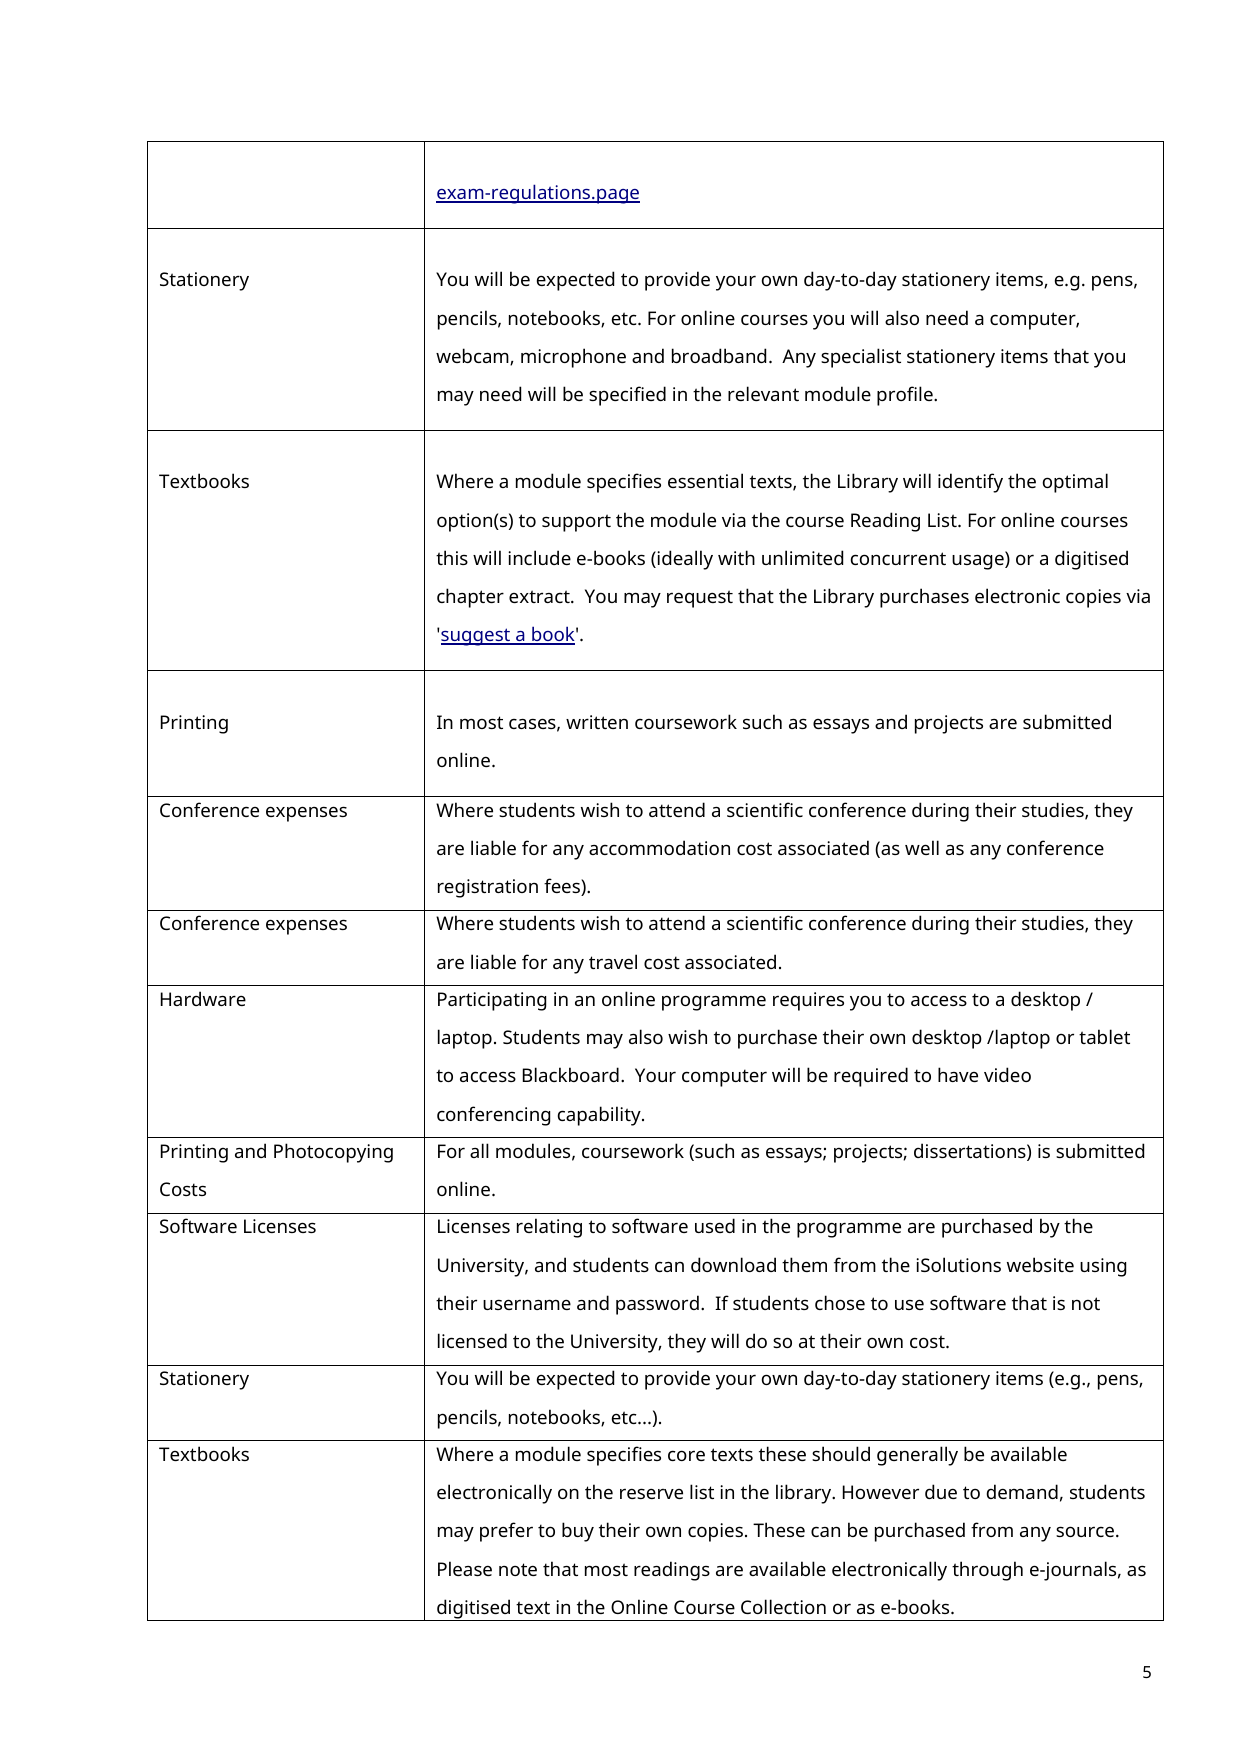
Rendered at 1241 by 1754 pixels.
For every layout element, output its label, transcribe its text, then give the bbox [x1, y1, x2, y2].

table_cell Where a module specifies core texts these should generally be available electronically on the reserve list in the library. However due to demand, students may prefer to buy their own copies. These can be purchased from any source. Please note that most readings are available electronically through e-journals, as digitised text in the Online Course Collection or as e-books. [425, 1441, 1163, 1620]
table_cell [148, 142, 424, 228]
table_cell Where a module specifies essential texts, the Library will identify the optimal option(s) to support the module via the course Reading List. For online courses this will include e-books (ideally with unlimited concurrent usage) or a digitised chapter extract. You may request that the Library purchases electronic copies via 'suggest a book'. [425, 431, 1163, 670]
table_cell You will be expected to provide your own day-to-day stationery items, e.g. pens, pencils, notebooks, etc. For online courses you will also need a computer, webcam, microphone and broadband. Any specialist stationery items that you may need will be specified in the relevant module profile. [425, 229, 1163, 430]
table_cell Textbooks [148, 1441, 424, 1620]
table_cell Where students wish to attend a scientific conference during their studies, they are liable for any accommodation cost associated (as well as any conference registration fees). [425, 797, 1163, 910]
table_cell For all modules, coursework (such as essays; projects; dissertations) is submitted online. [425, 1138, 1163, 1213]
table_cell exam-regulations.page [425, 142, 1163, 228]
table_cell Textbooks [148, 431, 424, 670]
table_cell Software Licenses [148, 1214, 424, 1365]
table_cell Where students wish to attend a scientific conference during their studies, they are liable for any travel cost associated. [425, 911, 1163, 985]
table_cell You will be expected to provide your own day-to-day stationery items (e.g., pens, pencils, notebooks, etc...). [425, 1366, 1163, 1440]
table_cell Licenses relating to software used in the programme are purchased by the University, and students can download them from the iSolutions website using their username and password. If students chose to use software that is not licensed to the University, they will do so at their own cost. [425, 1214, 1163, 1365]
table_cell In most cases, written coursework such as essays and projects are submitted online. [425, 671, 1163, 796]
table_cell Stationery [148, 229, 424, 430]
table_cell Hardware [148, 986, 424, 1137]
table_cell Participating in an online programme requires you to access to a desktop / laptop. Students may also wish to purchase their own desktop /laptop or tablet to access Blackboard. Your computer will be required to have video conferencing capability. [425, 986, 1163, 1137]
table_cell Stationery [148, 1366, 424, 1440]
table_cell Printing [148, 671, 424, 796]
table_cell Conference expenses [148, 797, 424, 910]
table_cell Conference expenses [148, 911, 424, 985]
table_cell Printing and Photocopying Costs [148, 1138, 424, 1213]
